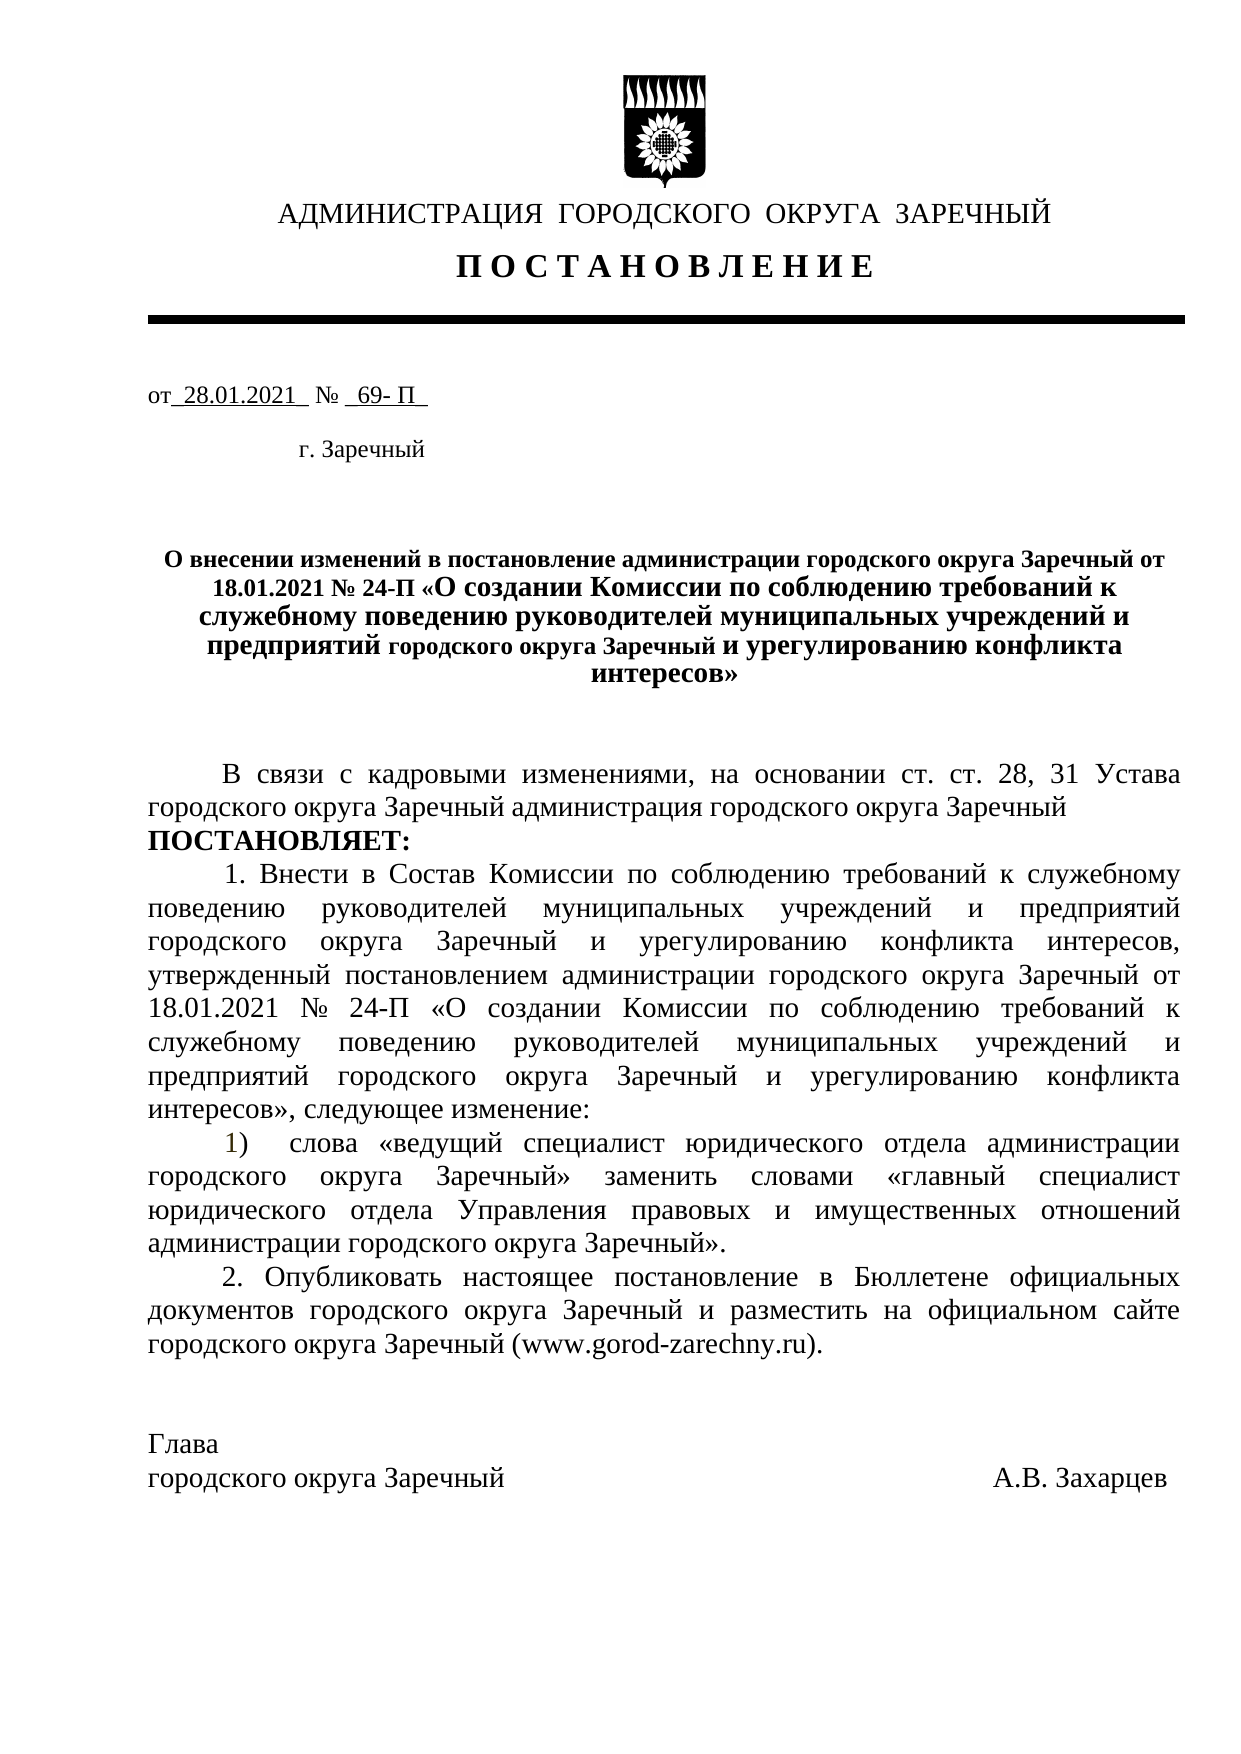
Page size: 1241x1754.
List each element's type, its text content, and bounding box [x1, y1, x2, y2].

text 2. Опубликовать настоящее постановление в Бюллетене официальных документов городского округа Заречный и разместить на официальном сайте городского округа Заречный (www.gorod-zarechny.ru). [148, 1259, 1181, 1359]
text от_28.01.2021_ № _69- П_ [148, 380, 1181, 409]
table_header [840, 1494, 1170, 1527]
text В связи с кадровыми изменениями, на основании ст. ст. 28, 31 Устава городского округа Заречный администрация городского округа Заречный [148, 756, 1181, 823]
text г. Заречный [148, 434, 576, 463]
text О внесении изменений в постановление администрации городского округа Заречный от 18.01.2021 № 24-П «О создании Комиссии по соблюдению требований к служебному поведению руководителей муниципальных учреждений и предприятий городского округа Заречный и урегулированию конфликта интересов» [148, 545, 1181, 689]
table_header [136, 1494, 588, 1527]
text 1) слова «ведущий специалист юридического отдела администрации городского округа Заречный» заменить словами «главный специалист юридического отдела Управления правовых и имущественных отношений администрации городского округа Заречный». [148, 1125, 1181, 1259]
text п о с т а н о в л е н и е [148, 246, 1181, 284]
table_header [589, 1494, 840, 1527]
text Глава [148, 1427, 1181, 1460]
text городского округа Заречный А.В. Захарцев [148, 1460, 1181, 1494]
text 1. Внести в Состав Комиссии по соблюдению требований к служебному поведению руководителей муниципальных учреждений и предприятий городского округа Заречный и урегулированию конфликта интересов, утвержденный постановлением администрации городского округа Заречный от 18.01.2021 № 24-П «О создании Комиссии по соблюдению требований к служебному поведению руководителей муниципальных учреждений и предприятий городского округа Заречный и урегулированию конфликта интересов», следующее изменение: [148, 856, 1181, 1125]
text ПОСТАНОВЛЯЕТ: [148, 823, 1181, 856]
text АДМИНИСТРАЦИЯ Городского округа Заречный [148, 196, 1181, 229]
